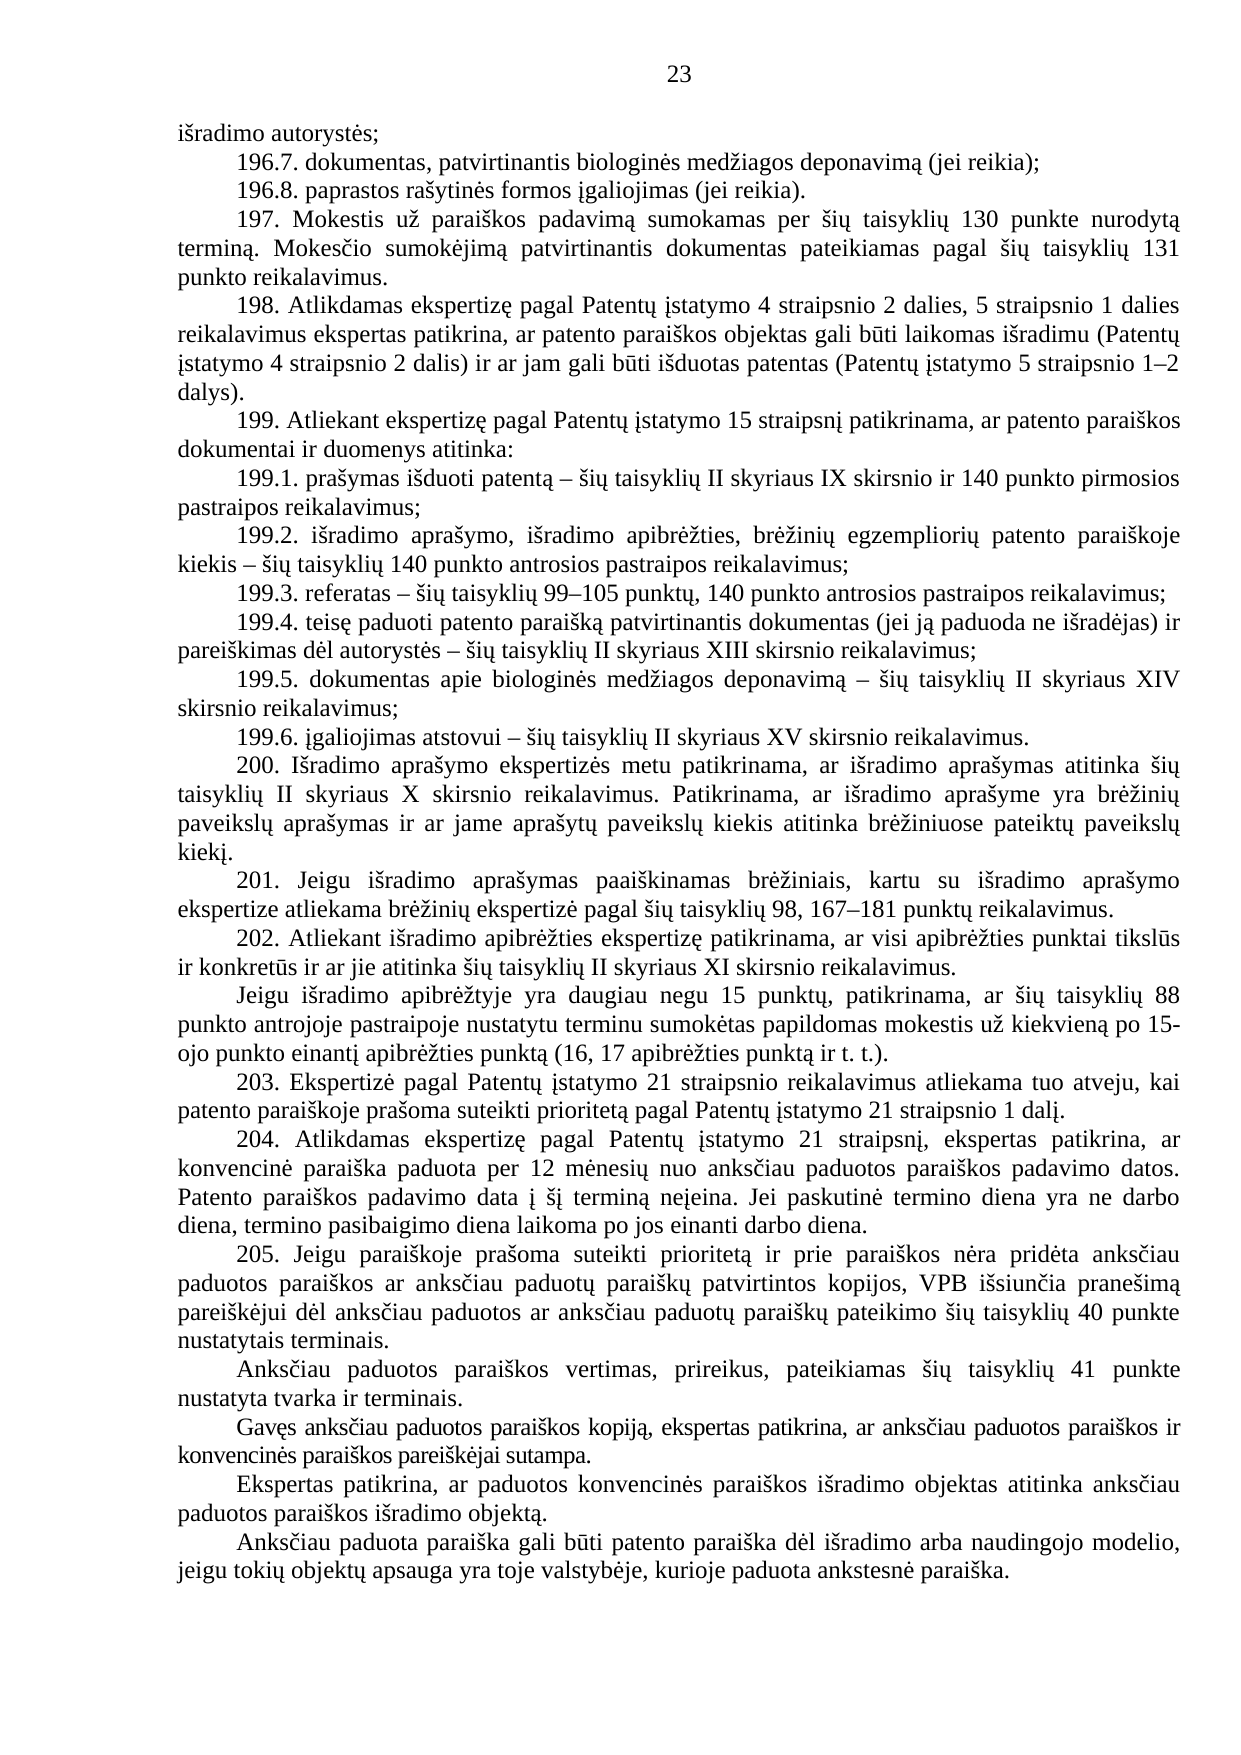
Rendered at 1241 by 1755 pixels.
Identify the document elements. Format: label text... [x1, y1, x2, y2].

text 199.5. dokumentas apie biologinės medžiagos deponavimą – šių taisyklių II skyriaus XIV skirsnio reikalavimus; [177, 664, 1181, 722]
text Gavęs anksčiau paduotos paraiškos kopiją, ekspertas patikrina, ar anksčiau paduotos paraiškos ir konvencinės paraiškos pareiškėjai sutampa. [177, 1412, 1181, 1469]
text 199.1. prašymas išduoti patentą – šių taisyklių II skyriaus IX skirsnio ir 140 punkto pirmosios pastraipos reikalavimus; [177, 463, 1181, 521]
text išradimo autorystės; [177, 118, 1181, 147]
text 199.4. teisę paduoti patento paraišką patvirtinantis dokumentas (jei ją paduoda ne išradėjas) ir pareiškimas dėl autorystės – šių taisyklių II skyriaus XIII skirsnio reikalavimus; [177, 607, 1181, 664]
text 196.8. paprastos rašytinės formos įgaliojimas (jei reikia). [177, 176, 1181, 204]
text 201. Jeigu išradimo aprašymas paaiškinamas brėžiniais, kartu su išradimo aprašymo ekspertize atliekama brėžinių ekspertizė pagal šių taisyklių 98, 167–181 punktų reikalavimus. [177, 866, 1181, 923]
text Anksčiau paduota paraiška gali būti patento paraiška dėl išradimo arba naudingojo modelio, jeigu tokių objektų apsauga yra toje valstybėje, kurioje paduota ankstesnė paraiška. [177, 1527, 1181, 1584]
text 199.3. referatas – šių taisyklių 99–105 punktų, 140 punkto antrosios pastraipos reikalavimus; [177, 578, 1181, 607]
text 197. Mokestis už paraiškos padavimą sumokamas per šių taisyklių 130 punkte nurodytą terminą. Mokesčio sumokėjimą patvirtinantis dokumentas pateikiamas pagal šių taisyklių 131 punkto reikalavimus. [177, 204, 1181, 291]
text Anksčiau paduotos paraiškos vertimas, prireikus, pateikiamas šių taisyklių 41 punkte nustatyta tvarka ir terminais. [177, 1354, 1181, 1412]
text 199.2. išradimo aprašymo, išradimo apibrėžties, brėžinių egzempliorių patento paraiškoje kiekis – šių taisyklių 140 punkto antrosios pastraipos reikalavimus; [177, 521, 1181, 578]
text Jeigu išradimo apibrėžtyje yra daugiau negu 15 punktų, patikrinama, ar šių taisyklių 88 punkto antrojoje pastraipoje nustatytu terminu sumokėtas papildomas mokestis už kiekvieną po 15-ojo punkto einantį apibrėžties punktą (16, 17 apibrėžties punktą ir t. t.). [177, 981, 1181, 1067]
text 199.6. įgaliojimas atstovui – šių taisyklių II skyriaus XV skirsnio reikalavimus. [177, 722, 1181, 751]
text Ekspertas patikrina, ar paduotos konvencinės paraiškos išradimo objektas atitinka anksčiau paduotos paraiškos išradimo objektą. [177, 1469, 1181, 1527]
text 199. Atliekant ekspertizę pagal Patentų įstatymo 15 straipsnį patikrinama, ar patento paraiškos dokumentai ir duomenys atitinka: [177, 406, 1181, 463]
text 205. Jeigu paraiškoje prašoma suteikti prioritetą ir prie paraiškos nėra pridėta anksčiau paduotos paraiškos ar anksčiau paduotų paraiškų patvirtintos kopijos, VPB išsiunčia pranešimą pareiškėjui dėl anksčiau paduotos ar anksčiau paduotų paraiškų pateikimo šių taisyklių 40 punkte nustatytais terminais. [177, 1239, 1181, 1354]
text 203. Ekspertizė pagal Patentų įstatymo 21 straipsnio reikalavimus atliekama tuo atveju, kai patento paraiškoje prašoma suteikti prioritetą pagal Patentų įstatymo 21 straipsnio 1 dalį. [177, 1067, 1181, 1124]
text 200. Išradimo aprašymo ekspertizės metu patikrinama, ar išradimo aprašymas atitinka šių taisyklių II skyriaus X skirsnio reikalavimus. Patikrinama, ar išradimo aprašyme yra brėžinių paveikslų aprašymas ir ar jame aprašytų paveikslų kiekis atitinka brėžiniuose pateiktų paveikslų kiekį. [177, 751, 1181, 866]
text 196.7. dokumentas, patvirtinantis biologinės medžiagos deponavimą (jei reikia); [177, 147, 1181, 176]
text 198. Atlikdamas ekspertizę pagal Patentų įstatymo 4 straipsnio 2 dalies, 5 straipsnio 1 dalies reikalavimus ekspertas patikrina, ar patento paraiškos objektas gali būti laikomas išradimu (Patentų įstatymo 4 straipsnio 2 dalis) ir ar jam gali būti išduotas patentas (Patentų įstatymo 5 straipsnio 1–2 dalys). [177, 291, 1181, 406]
text 204. Atlikdamas ekspertizę pagal Patentų įstatymo 21 straipsnį, ekspertas patikrina, ar konvencinė paraiška paduota per 12 mėnesių nuo anksčiau paduotos paraiškos padavimo datos. Patento paraiškos padavimo data į šį terminą neįeina. Jei paskutinė termino diena yra ne darbo diena, termino pasibaigimo diena laikoma po jos einanti darbo diena. [177, 1124, 1181, 1239]
text 202. Atliekant išradimo apibrėžties ekspertizę patikrinama, ar visi apibrėžties punktai tikslūs ir konkretūs ir ar jie atitinka šių taisyklių II skyriaus XI skirsnio reikalavimus. [177, 923, 1181, 981]
